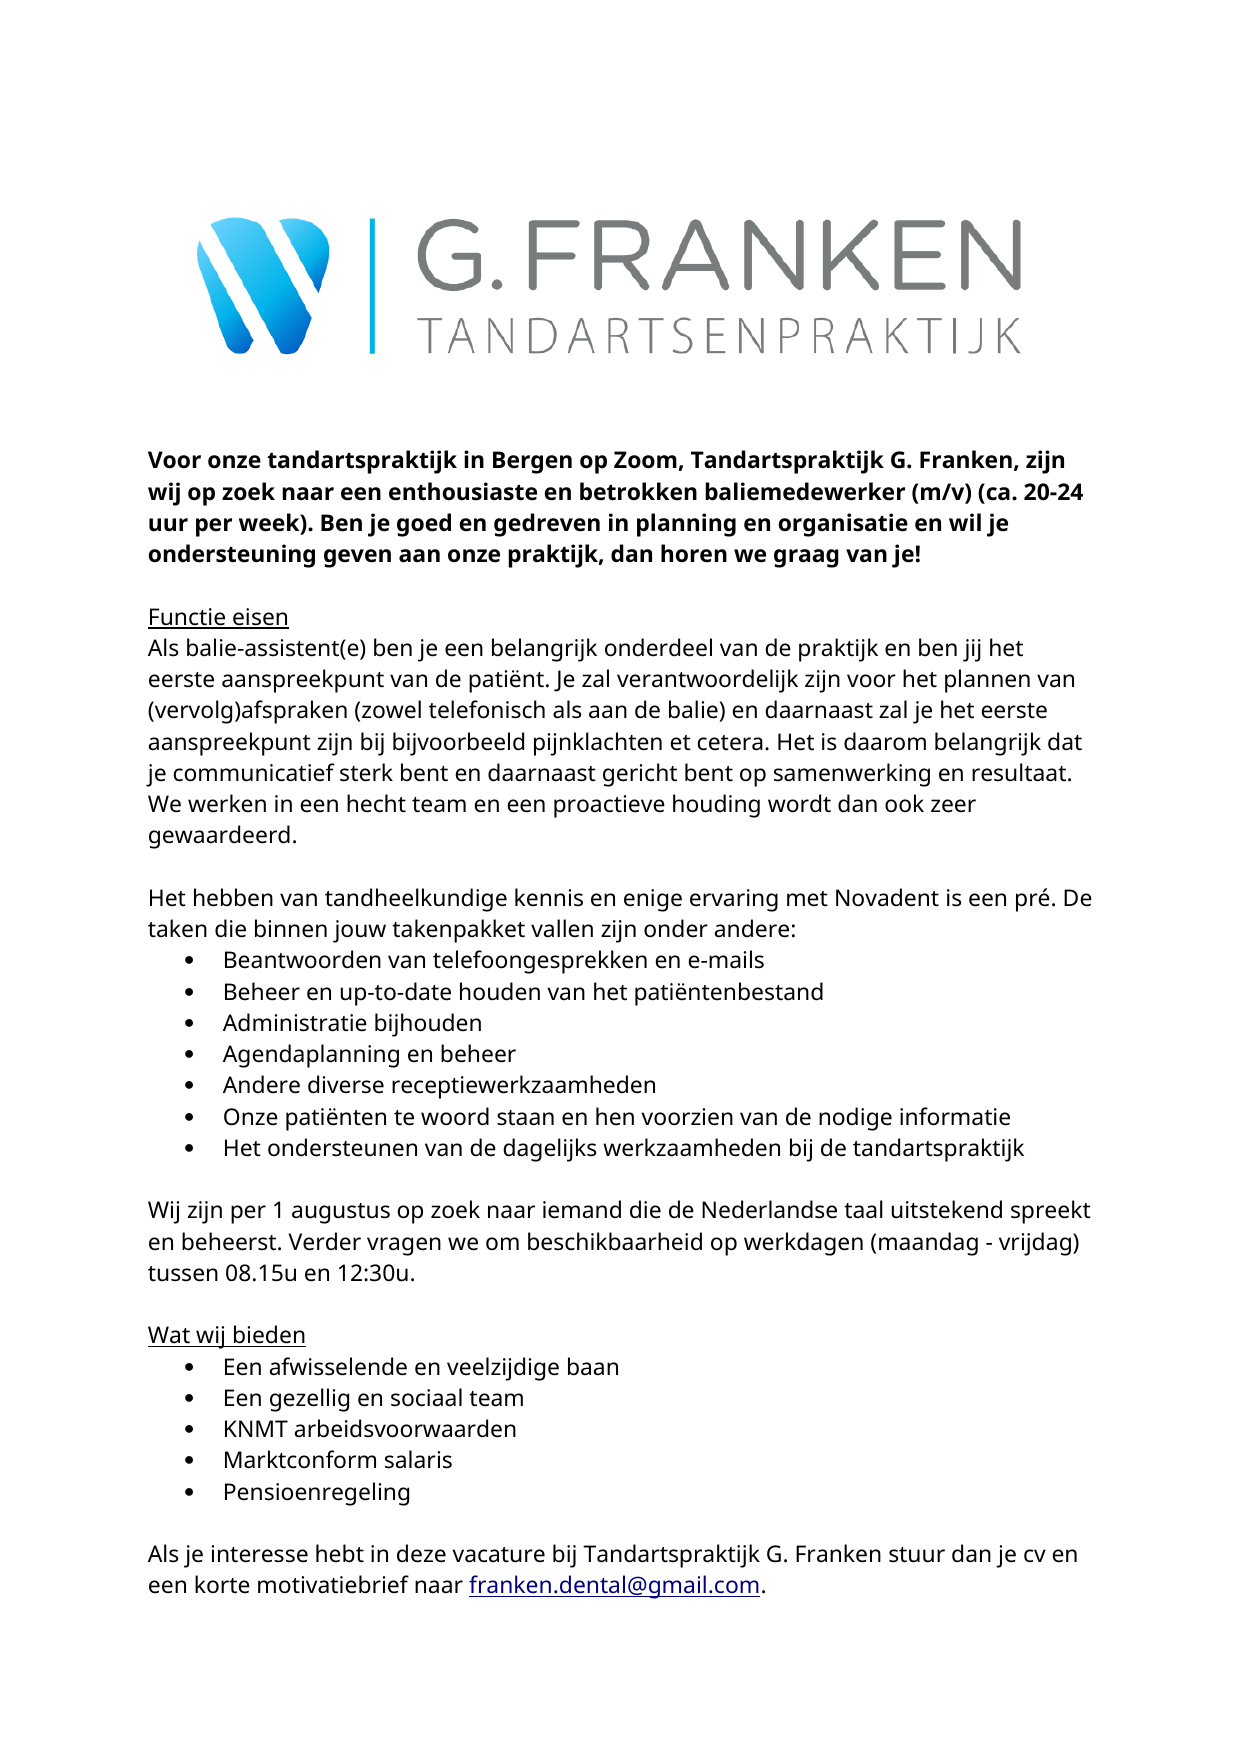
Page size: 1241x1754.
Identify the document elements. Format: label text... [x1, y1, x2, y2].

text Wij zijn per 1 augustus op zoek naar iemand die de Nederlandse taal uitstekend spreekt en beheerst. Verder vragen we om beschikbaarheid op werkdagen (maandag - vrijdag) tussen 08.15u en 12:30u. [148, 1194, 1093, 1288]
list Agendaplanning en beheer [185, 1038, 1093, 1069]
list Het ondersteunen van de dagelijks werkzaamheden bij de tandartspraktijk [185, 1132, 1093, 1163]
text Voor onze tandartspraktijk in Bergen op Zoom, Tandartspraktijk G. Franken, zijn wij op zoek naar een enthousiaste en betrokken baliemedewerker (m/v) (ca. 20-24 uur per week). Ben je goed en gedreven in planning en organisatie en wil je ondersteuning geven aan onze praktijk, dan horen we graag van je! [148, 444, 1093, 569]
list Marktconform salaris [185, 1444, 1093, 1476]
list Beantwoorden van telefoongesprekken en e-mails [185, 944, 1093, 976]
list Pensioenregeling [185, 1476, 1093, 1507]
list Beheer en up-to-date houden van het patiëntenbestand [185, 976, 1093, 1007]
list Een gezellig en sociaal team [185, 1382, 1093, 1413]
text Als balie-assistent(e) ben je een belangrijk onderdeel van de praktijk en ben jij het eerste aanspreekpunt van de patiënt. Je zal verantwoordelijk zijn voor het plannen van (vervolg)afspraken (zowel telefonisch als aan de balie) en daarnaast zal je het eerste aanspreekpunt zijn bij bijvoorbeeld pijnklachten et cetera. Het is daarom belangrijk dat je communicatief sterk bent en daarnaast gericht bent op samenwerking en resultaat. We werken in een hecht team en een proactieve houding wordt dan ook zeer gewaardeerd. [148, 632, 1093, 851]
list Andere diverse receptiewerkzaamheden [185, 1069, 1093, 1101]
list Administratie bijhouden [185, 1007, 1093, 1038]
text Als je interesse hebt in deze vacature bij Tandartspraktijk G. Franken stuur dan je cv en een korte motivatiebrief naar franken.dental@gmail.com. [148, 1538, 1093, 1601]
text Wat wij bieden [148, 1319, 1093, 1351]
list Onze patiënten te woord staan en hen voorzien van de nodige informatie [185, 1101, 1093, 1132]
list KNMT arbeidsvoorwaarden [185, 1413, 1093, 1444]
text Functie eisen [148, 601, 1093, 632]
text Het hebben van tandheelkundige kennis en enige ervaring met Novadent is een pré. De taken die binnen jouw takenpakket vallen zijn onder andere: [148, 882, 1093, 944]
list Een afwisselende en veelzijdige baan [185, 1351, 1093, 1382]
